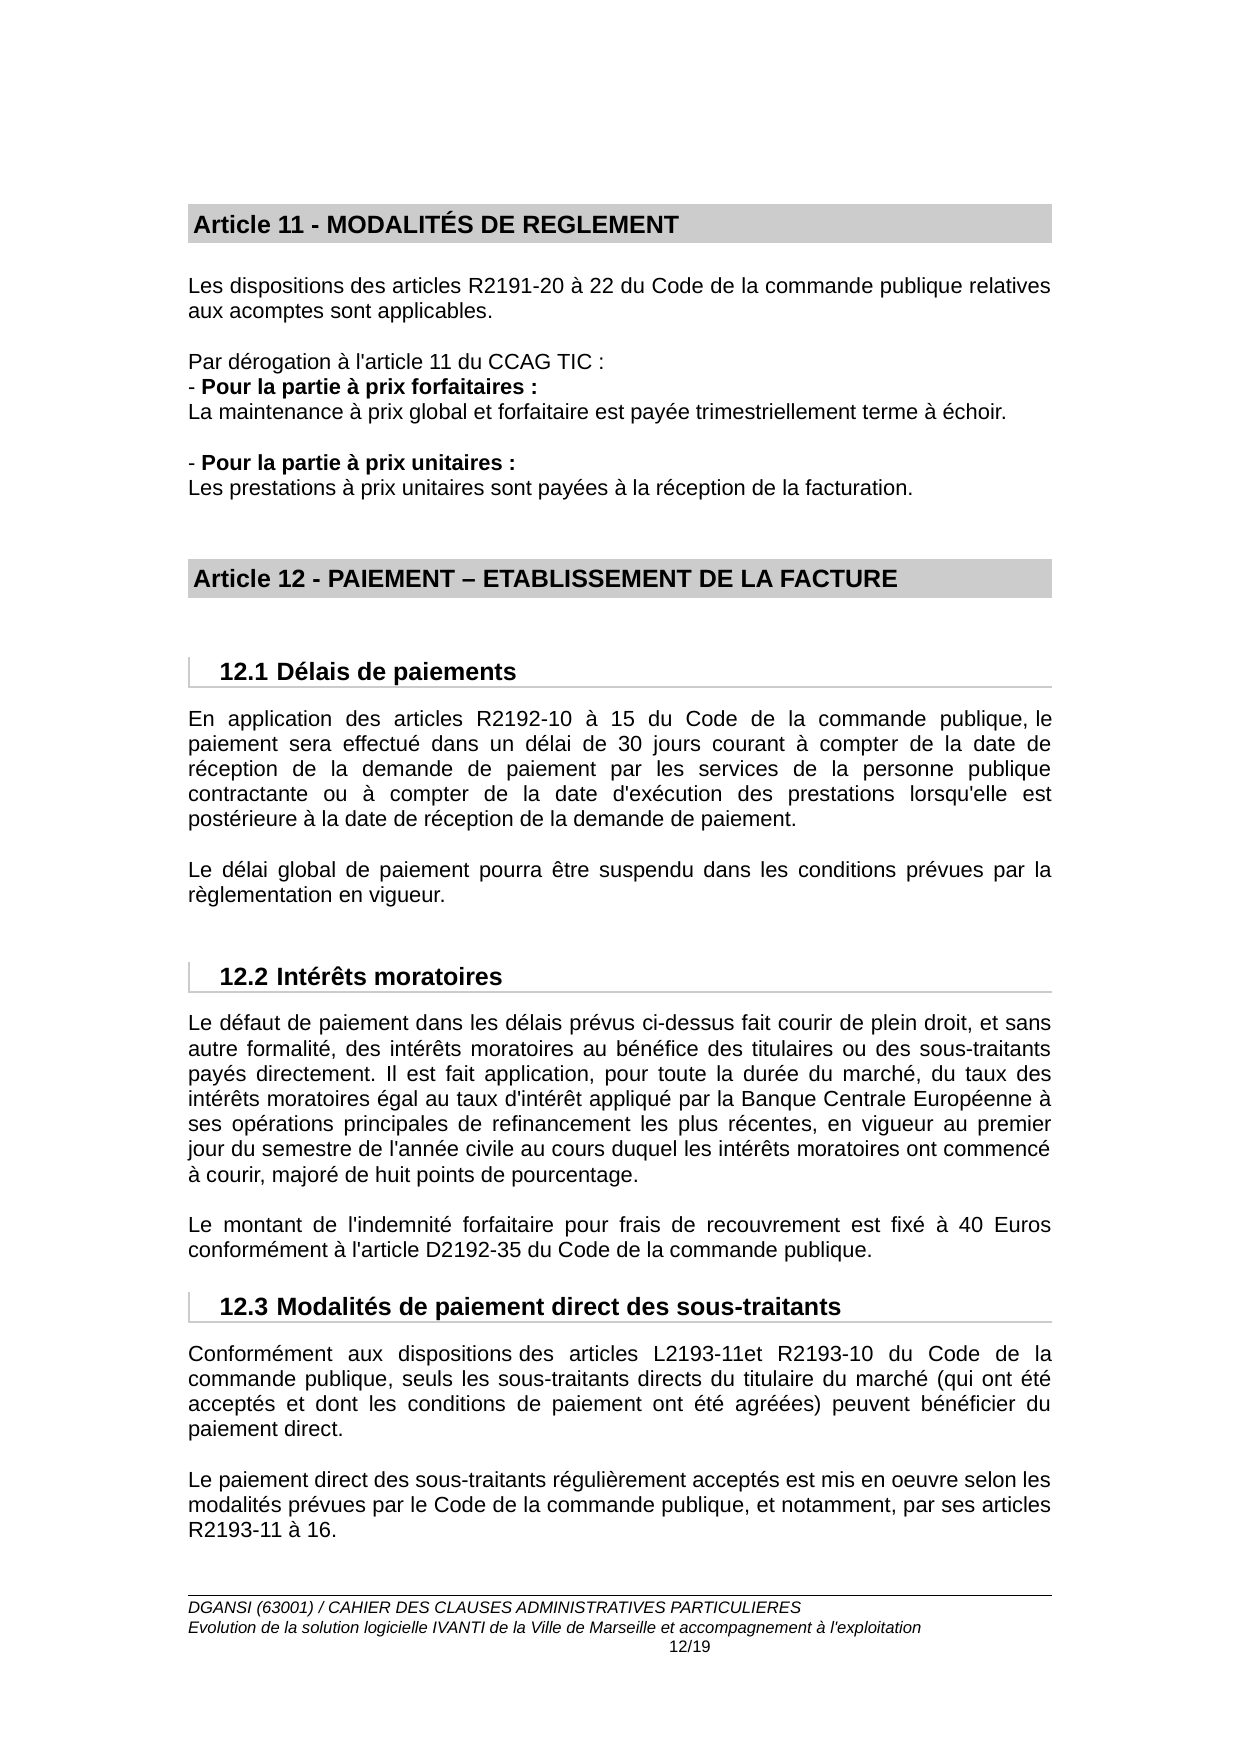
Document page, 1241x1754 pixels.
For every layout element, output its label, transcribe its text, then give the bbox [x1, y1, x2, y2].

subtitle Délais de paiements [190, 657, 1052, 686]
text Le défaut de paiement dans les délais prévus ci-dessus fait courir de plein droit, et sans autre formalité, des intérêts moratoires au bénéfice des titulaires ou des sous-traitants payés directement. Il est fait application, pour toute la durée du marché, du taux des intérêts moratoires égal au taux d'intérêt appliqué par la Banque Centrale Européenne à ses opérations principales de refinancement les plus récentes, en vigueur au premier jour du semestre de l'année civile au cours duquel les intérêts moratoires ont commencé à courir, majoré de huit points de pourcentage. [188, 1010, 1052, 1187]
subtitle Modalités de paiement direct des sous-traitants [190, 1292, 1052, 1321]
text - Pour la partie à prix forfaitaires : [188, 374, 1052, 399]
text - Pour la partie à prix unitaires : [188, 449, 1052, 475]
text En application des articles R2192-10 à 15 du Code de la commande publique, le paiement sera effectué dans un délai de 30 jours courant à compter de la date de réception de la demande de paiement par les services de la personne publique contractante ou à compter de la date d'exécution des prestations lorsqu'elle est postérieure à la date de réception de la demande de paiement. [188, 705, 1052, 831]
text La maintenance à prix global et forfaitaire est payée trimestriellement terme à échoir. [188, 399, 1052, 424]
text Le montant de l'indemnité forfaitaire pour frais de recouvrement est fixé à 40 Euros conformément à l'article D2192-35 du Code de la commande publique. [188, 1212, 1052, 1262]
text Par dérogation à l'article 11 du CCAG TIC : [188, 349, 1052, 374]
text Le paiement direct des sous-traitants régulièrement acceptés est mis en oeuvre selon les modalités prévues par le Code de la commande publique, et notamment, par ses articles R2193-11 à 16. [188, 1466, 1052, 1542]
subtitle Intérêts moratoires [190, 962, 1052, 991]
text Le délai global de paiement pourra être suspendu dans les conditions prévues par la règlementation en vigueur. [188, 857, 1052, 907]
text Les dispositions des articles R2191-20 à 22 du Code de la commande publique relatives aux acomptes sont applicables. [188, 273, 1052, 323]
subtitle MODALITÉS DE REGLEMENT [190, 207, 1050, 241]
text Les prestations à prix unitaires sont payées à la réception de la facturation. [188, 475, 1052, 500]
subtitle PAIEMENT – ETABLISSEMENT DE LA FACTURE [190, 561, 1050, 596]
text Conformément aux dispositions des articles L2193-11et R2193-10 du Code de la commande publique, seuls les sous-traitants directs du titulaire du marché (qui ont été acceptés et dont les conditions de paiement ont été agréées) peuvent bénéficier du paiement direct. [188, 1340, 1052, 1441]
